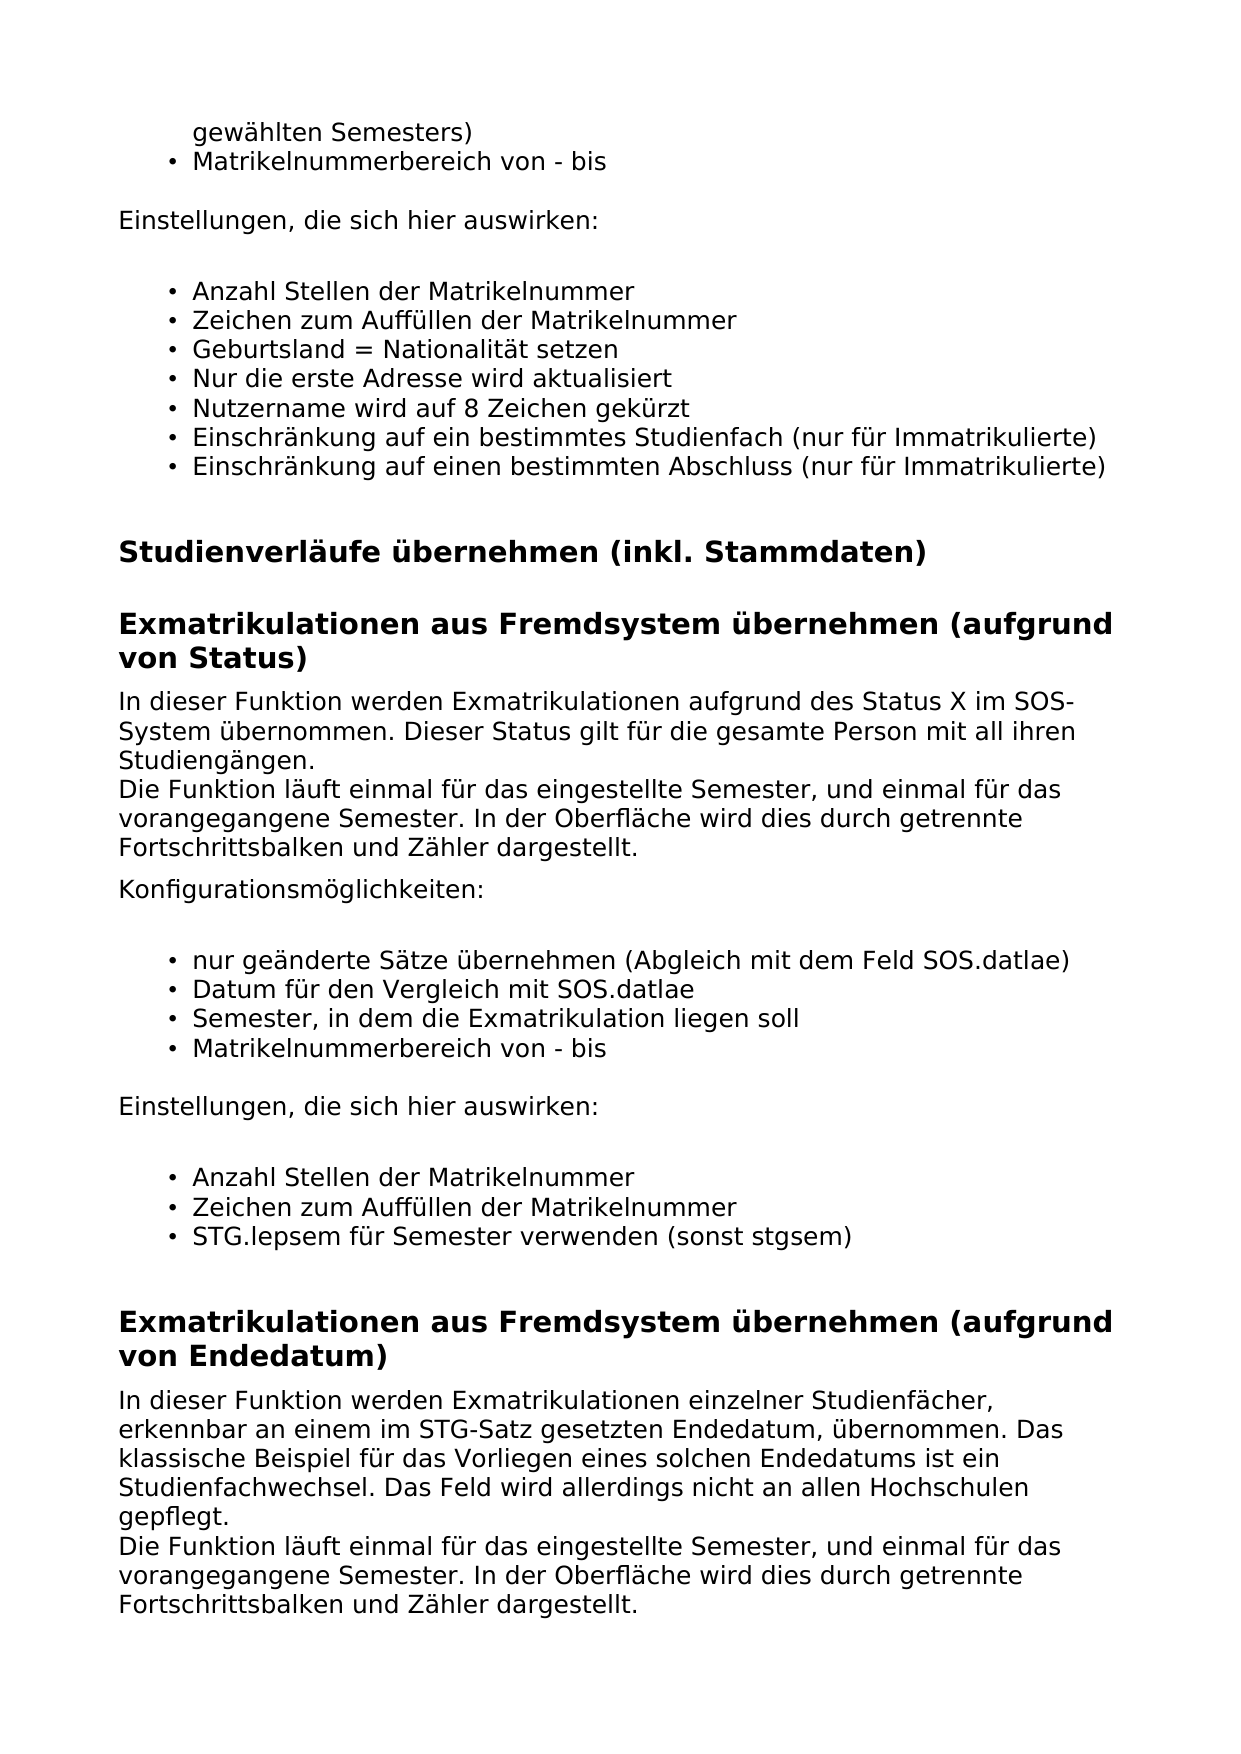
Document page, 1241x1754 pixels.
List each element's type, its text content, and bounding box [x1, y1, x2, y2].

list Geburtsland = Nationalität setzen [177, 335, 1122, 364]
list Zeichen zum Auffüllen der Matrikelnummer [177, 306, 1122, 335]
text Einstellungen, die sich hier auswirken: [118, 1092, 1122, 1122]
list Anzahl Stellen der Matrikelnummer [177, 277, 1122, 306]
list nur geänderte Sätze übernehmen (Abgleich mit dem Feld SOS.datlae) [177, 946, 1122, 975]
text In dieser Funktion werden Exmatrikulationen aufgrund des Status X im SOS-System übernommen. Dieser Status gilt für die gesamte Person mit all ihren Studiengängen. [118, 688, 1122, 775]
text Einstellungen, die sich hier auswirken: [118, 206, 1122, 235]
text In dieser Funktion werden Exmatrikulationen einzelner Studienfächer, erkennbar an einem im STG-Satz gesetzten Endedatum, übernommen. Das klassische Beispiel für das Vorliegen eines solchen Endedatums ist ein Studienfachwechsel. Das Feld wird allerdings nicht an allen Hochschulen gepflegt. [118, 1386, 1122, 1532]
text Die Funktion läuft einmal für das eingestellte Semester, und einmal für das vorangegangene Semester. In der Oberfläche wird dies durch getrennte Fortschrittsbalken und Zähler dargestellt. [118, 1532, 1122, 1619]
list gewählten Semesters) [177, 118, 1122, 147]
text Die Funktion läuft einmal für das eingestellte Semester, und einmal für das vorangegangene Semester. In der Oberfläche wird dies durch getrennte Fortschrittsbalken und Zähler dargestellt. [118, 775, 1122, 863]
list Matrikelnummerbereich von - bis [177, 147, 1122, 176]
list Einschränkung auf einen bestimmten Abschluss (nur für Immatrikulierte) [177, 452, 1122, 481]
list Datum für den Vergleich mit SOS.datlae [177, 975, 1122, 1004]
list Einschränkung auf ein bestimmtes Studienfach (nur für Immatrikulierte) [177, 423, 1122, 452]
list Semester, in dem die Exmatrikulation liegen soll [177, 1004, 1122, 1034]
list Matrikelnummerbereich von - bis [177, 1034, 1122, 1063]
subtitle Studienverläufe übernehmen (inkl. Stammdaten) [118, 536, 1122, 570]
list Anzahl Stellen der Matrikelnummer [177, 1163, 1122, 1193]
subtitle Exmatrikulationen aus Fremdsystem übernehmen (aufgrund von Status) [118, 607, 1122, 675]
subtitle Exmatrikulationen aus Fremdsystem übernehmen (aufgrund von Endedatum) [118, 1306, 1122, 1373]
list Nutzername wird auf 8 Zeichen gekürzt [177, 394, 1122, 423]
text Konfigurationsmöglichkeiten: [118, 875, 1122, 904]
list Nur die erste Adresse wird aktualisiert [177, 364, 1122, 394]
list Zeichen zum Auffüllen der Matrikelnummer [177, 1193, 1122, 1222]
list STG.lepsem für Semester verwenden (sonst stgsem) [177, 1222, 1122, 1251]
